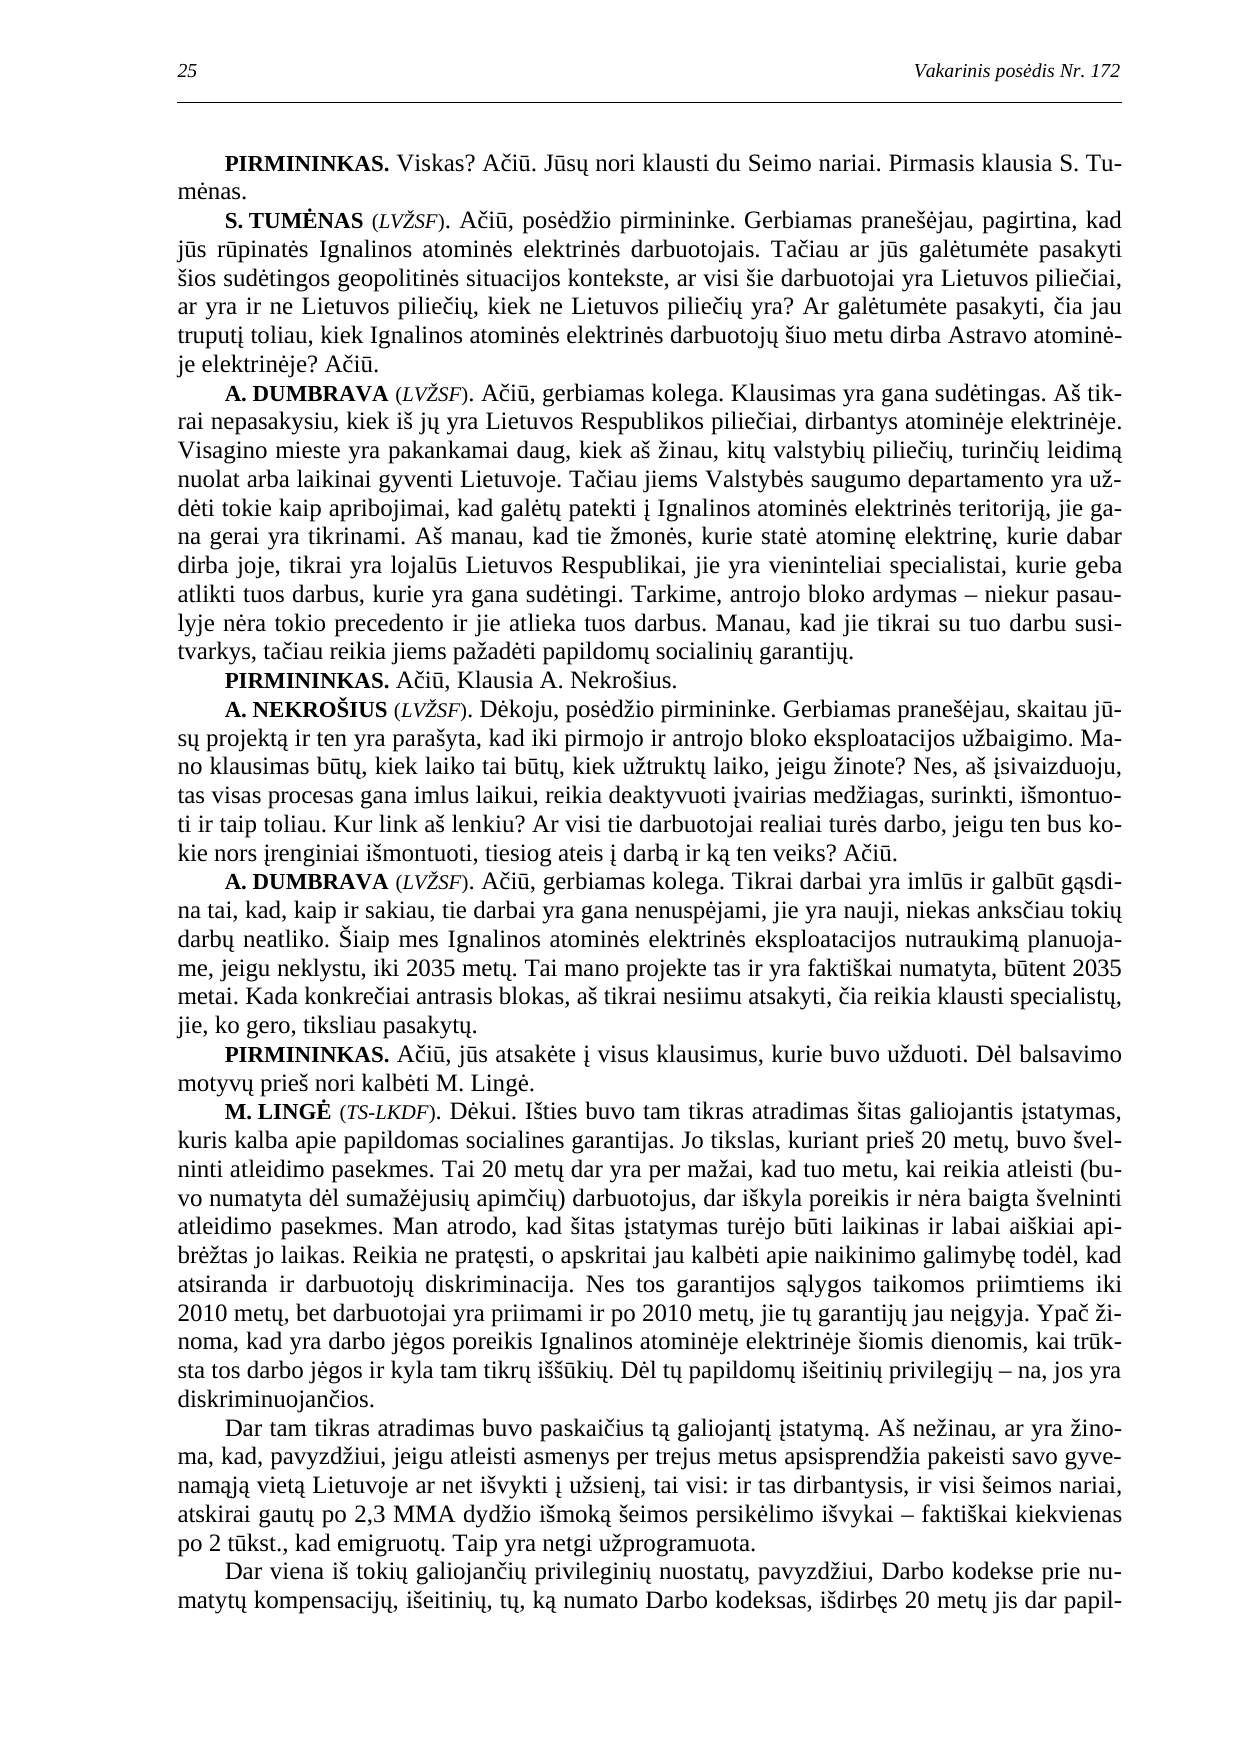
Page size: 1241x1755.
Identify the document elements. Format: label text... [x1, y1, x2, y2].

text Dar tam tik­ras at­ra­di­mas bu­vo pa­skai­čius tą ga­lio­jan­tį įsta­ty­mą. Aš ne­ži­nau, ar yra ži­no­ma, kad, pa­vyz­džiui, jei­gu at­leis­ti as­me­nys per tre­jus me­tus ap­si­spren­džia pa­keis­ti sa­vo gy­ve­na­mą­ją vie­tą Lie­tu­vo­je ar net iš­vyk­ti į už­sie­nį, tai vi­si: ir tas dir­ban­ty­sis, ir vi­si šei­mos na­riai, at­ski­rai gau­tų po 2,3 MMA dy­džio iš­mo­ką šei­mos per­si­kė­li­mo iš­vy­kai – fak­tiš­kai kiek­vie­nas po 2 tūkst., kad emig­ruo­tų. Taip yra net­gi už­prog­ra­muo­ta. [177, 1413, 1122, 1556]
text PIRMININKAS. Ačiū, Klau­sia A. Ne­kro­šius. [177, 665, 1122, 694]
text S. TUMĖNAS (LVŽSF). Ačiū, po­sė­džio pir­mi­nin­ke. Ger­bia­mas pra­ne­šė­jau, pa­gir­ti­na, kad jūs rū­pi­na­tės Ig­na­li­nos ato­mi­nės elek­tri­nės dar­buo­to­jais. Ta­čiau ar jūs ga­lė­tu­mė­te pa­sa­ky­ti šios su­dė­tin­gos ge­o­po­li­ti­nės si­tu­a­ci­jos kon­teks­te, ar vi­si šie dar­buo­to­jai yra Lie­tu­vos pi­lie­čiai, ar yra ir ne Lie­tu­vos pi­lie­čių, kiek ne Lie­tu­vos pi­lie­čių yra? Ar ga­lė­tu­mė­te pa­sa­ky­ti, čia jau tru­pu­tį to­liau, kiek Ig­na­li­nos ato­mi­nės elek­tri­nės dar­buo­to­jų šiuo me­tu dir­ba Ast­ra­vo ato­mi­nė­je elek­tri­nė­je? Ačiū. [177, 205, 1122, 378]
text A. DUMBRAVA (LVŽSF). Ačiū, ger­bia­mas ko­le­ga. Klau­si­mas yra ga­na su­dė­tin­gas. Aš tik­rai ne­pa­sa­ky­siu, kiek iš jų yra Lie­tu­vos Res­pub­li­kos pi­lie­čiai, dir­ban­tys ato­mi­nė­je elek­tri­nė­je. Vi­sa­gi­no mies­te yra pa­kan­ka­mai daug, kiek aš ži­nau, ki­tų vals­ty­bių pi­lie­čių, tu­rin­čių lei­di­mą nuo­lat ar­ba lai­ki­nai gy­ven­ti Lie­tu­vo­je. Ta­čiau jiems Vals­ty­bės sau­gu­mo de­par­ta­men­to yra už­dė­ti to­kie kaip ap­ri­bo­ji­mai, kad ga­lė­tų pa­tek­ti į Ig­na­li­nos ato­mi­nės elek­tri­nės te­ri­to­ri­ją, jie ga­na ge­rai yra tik­ri­na­mi. Aš ma­nau, kad tie žmo­nės, ku­rie sta­tė ato­mi­nę elek­tri­nę, ku­rie da­bar dir­ba jo­je, tik­rai yra lo­ja­lūs Lie­tu­vos Res­pub­li­kai, jie yra vie­nin­te­liai spe­cia­lis­tai, ku­rie ge­ba at­lik­ti tuos dar­bus, ku­rie yra ga­na su­dė­tin­gi. Tar­ki­me, ant­ro­jo blo­ko ar­dy­mas – nie­kur pa­sau­ly­je nė­ra to­kio pre­ce­den­to ir jie at­lie­ka tuos dar­bus. Ma­nau, kad jie tik­rai su tuo dar­bu su­si­tvar­kys, ta­čiau rei­kia jiems pa­ža­dė­ti pa­pil­do­mų so­cia­li­nių ga­ran­ti­jų. [177, 378, 1122, 665]
text PIRMININKAS. Vis­kas? Ačiū. Jū­sų no­ri klaus­ti du Sei­mo na­riai. Pir­ma­sis klau­sia S. Tu­mė­nas. [177, 148, 1122, 205]
text M. LINGĖ (TS-LKDF). Dė­kui. Iš­ties bu­vo tam tik­ras at­ra­di­mas ši­tas ga­lio­jan­tis įsta­ty­mas, ku­ris kal­ba apie pa­pil­do­mas so­cia­li­nes ga­ran­ti­jas. Jo tiks­las, ku­riant prieš 20 me­tų, bu­vo švel­nin­ti at­lei­di­mo pa­sek­mes. Tai 20 me­tų dar yra per ma­žai, kad tuo me­tu, kai rei­kia at­leis­ti (bu­vo nu­ma­ty­ta dėl su­ma­žė­ju­sių ap­im­čių) dar­buo­to­jus, dar iš­ky­la po­rei­kis ir nė­ra baig­ta švel­nin­ti at­lei­di­mo pa­sek­mes. Man at­ro­do, kad ši­tas įsta­ty­mas tu­rė­jo bū­ti lai­ki­nas ir la­bai aiš­kiai api­brėž­tas jo lai­kas. Rei­kia ne pra­tęs­ti, o ap­skri­tai jau kal­bė­ti apie nai­ki­ni­mo ga­li­my­bę to­dėl, kad at­si­ran­da ir dar­buo­to­jų dis­kri­mi­na­ci­ja. Nes tos ga­ran­ti­jos są­ly­gos tai­ko­mos pri­im­tiems iki 2010 me­tų, bet dar­buo­to­jai yra pri­ima­mi ir po 2010 me­tų, jie tų ga­ran­ti­jų jau ne­įgy­ja. Ypač ži­no­ma, kad yra dar­bo jė­gos po­rei­kis Ig­na­li­nos ato­mi­nė­je elek­tri­nė­je šio­mis die­no­mis, kai trūk­sta tos dar­bo jė­gos ir ky­la tam tik­rų iš­šū­kių. Dėl tų pa­pil­do­mų iš­ei­ti­nių pri­vi­le­gi­jų – na, jos yra dis­kri­mi­nuo­jan­čios. [177, 1096, 1122, 1413]
text Dar vie­na iš to­kių ga­lio­jan­čių pri­vi­le­gi­nių nuo­sta­tų, pa­vyz­džiui, Dar­bo ko­dek­se prie nu­ma­ty­tų kom­pen­sa­ci­jų, iš­ei­ti­nių, tų, ką nu­ma­to Dar­bo ko­dek­sas, iš­dir­bęs 20 me­tų jis dar pa­pil­ [177, 1556, 1122, 1614]
text PIRMININKAS. Ačiū, jūs at­sa­kė­te į vi­sus klau­si­mus, ku­rie bu­vo už­duo­ti. Dėl bal­sa­vi­mo mo­ty­vų prieš no­ri kal­bė­ti M. Lin­gė. [177, 1039, 1122, 1096]
text A. NEKROŠIUS (LVŽSF). Dė­ko­ju, po­sė­džio pir­mi­nin­ke. Ger­bia­mas pra­ne­šė­jau, skai­tau jū­sų pro­jek­tą ir ten yra pa­ra­šy­ta, kad iki pir­mo­jo ir ant­ro­jo blo­ko eks­plo­a­ta­ci­jos už­bai­gi­mo. Ma­no klau­si­mas bū­tų, kiek lai­ko tai bū­tų, kiek už­truk­tų lai­ko, jei­gu ži­no­te? Nes, aš įsi­vaiz­duo­ju, tas vi­sas pro­ce­sas ga­na im­lus lai­kui, rei­kia de­ak­ty­vuo­ti įvai­rias me­džia­gas, su­rink­ti, iš­mon­tuo­ti ir taip to­liau. Kur link aš len­kiu? Ar vi­si tie dar­buo­to­jai re­a­liai tu­rės dar­bo, jei­gu ten bus ko­kie nors įren­gi­niai iš­mon­tuo­ti, tie­siog at­eis į dar­bą ir ką ten veiks? Ačiū. [177, 694, 1122, 866]
text A. DUMBRAVA (LVŽSF). Ačiū, ger­bia­mas ko­le­ga. Tik­rai dar­bai yra im­lūs ir gal­būt gąs­di­na tai, kad, kaip ir sa­kiau, tie dar­bai yra ga­na ne­nu­spė­ja­mi, jie yra nau­ji, nie­kas anks­čiau to­kių dar­bų ne­at­li­ko. Šiaip mes Ig­na­li­nos ato­mi­nės elek­tri­nės eks­plo­a­ta­ci­jos nu­trau­ki­mą pla­nuo­ja­me, jei­gu ne­klys­tu, iki 2035 me­tų. Tai ma­no pro­jek­te tas ir yra fak­tiš­kai nu­ma­ty­ta, bū­tent 2035 me­tai. Ka­da kon­kre­čiai ant­ra­sis blo­kas, aš tik­rai ne­si­i­mu at­sa­ky­ti, čia rei­kia klaus­ti spe­cia­lis­tų, jie, ko ge­ro, tiks­liau pa­sa­ky­tų. [177, 866, 1122, 1039]
